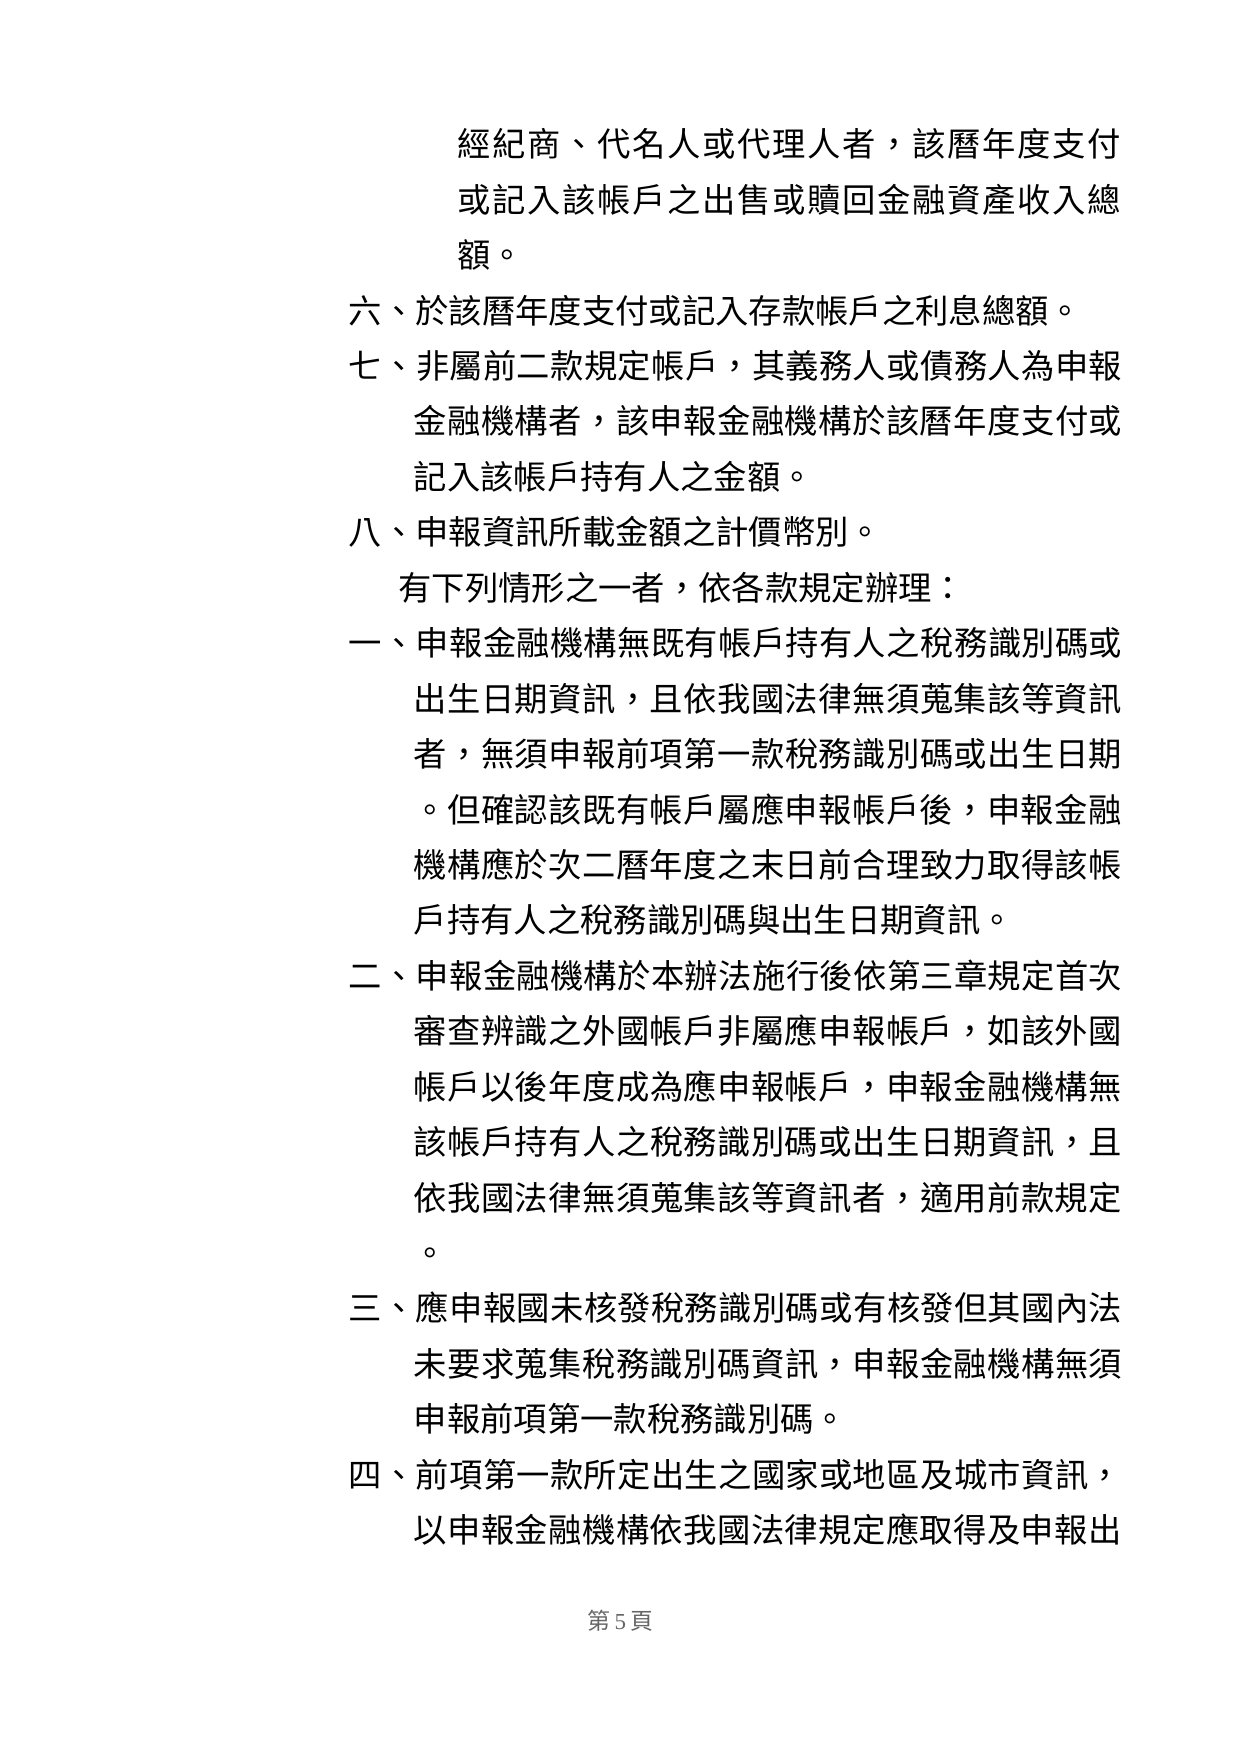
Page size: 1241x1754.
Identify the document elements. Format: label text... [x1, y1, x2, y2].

text 經紀商、代名人或代理人者，該曆年度支付或記入該帳戶之出售或贖回金融資產收入總額。 [389, 118, 1122, 277]
text 七、非屬前二款規定帳戶，其義務人或債務人為申報金融機構者，該申報金融機構於該曆年度支付或記入該帳戶持有人之金額。 [348, 340, 1122, 499]
text 二、申報金融機構於本辦法施行後依第三章規定首次審查辨識之外國帳戶非屬應申報帳戶，如該外國帳戶以後年度成為應申報帳戶，申報金融機構無該帳戶持有人之稅務識別碼或出生日期資訊，且依我國法律無須蒐集該等資訊者，適用前款規定。 [348, 949, 1122, 1275]
text 六、於該曆年度支付或記入存款帳戶之利息總額。 [348, 284, 1122, 333]
text 有下列情形之一者，依各款規定辦理： [118, 561, 1122, 610]
text 三、應申報國未核發稅務識別碼或有核發但其國內法未要求蒐集稅務識別碼資訊，申報金融機構無須申報前項第一款稅務識別碼。 [348, 1282, 1122, 1441]
text 八、申報資訊所載金額之計價幣別。 [348, 506, 1122, 554]
text 一、申報金融機構無既有帳戶持有人之稅務識別碼或出生日期資訊，且依我國法律無須蒐集該等資訊者，無須申報前項第一款稅務識別碼或出生日期。但確認該既有帳戶屬應申報帳戶後，申報金融機構應於次二曆年度之末日前合理致力取得該帳戶持有人之稅務識別碼與出生日期資訊。 [348, 617, 1122, 942]
text 四、前項第一款所定出生之國家或地區及城市資訊，以申報金融機構依我國法律規定應取得及申報出 [348, 1448, 1122, 1552]
